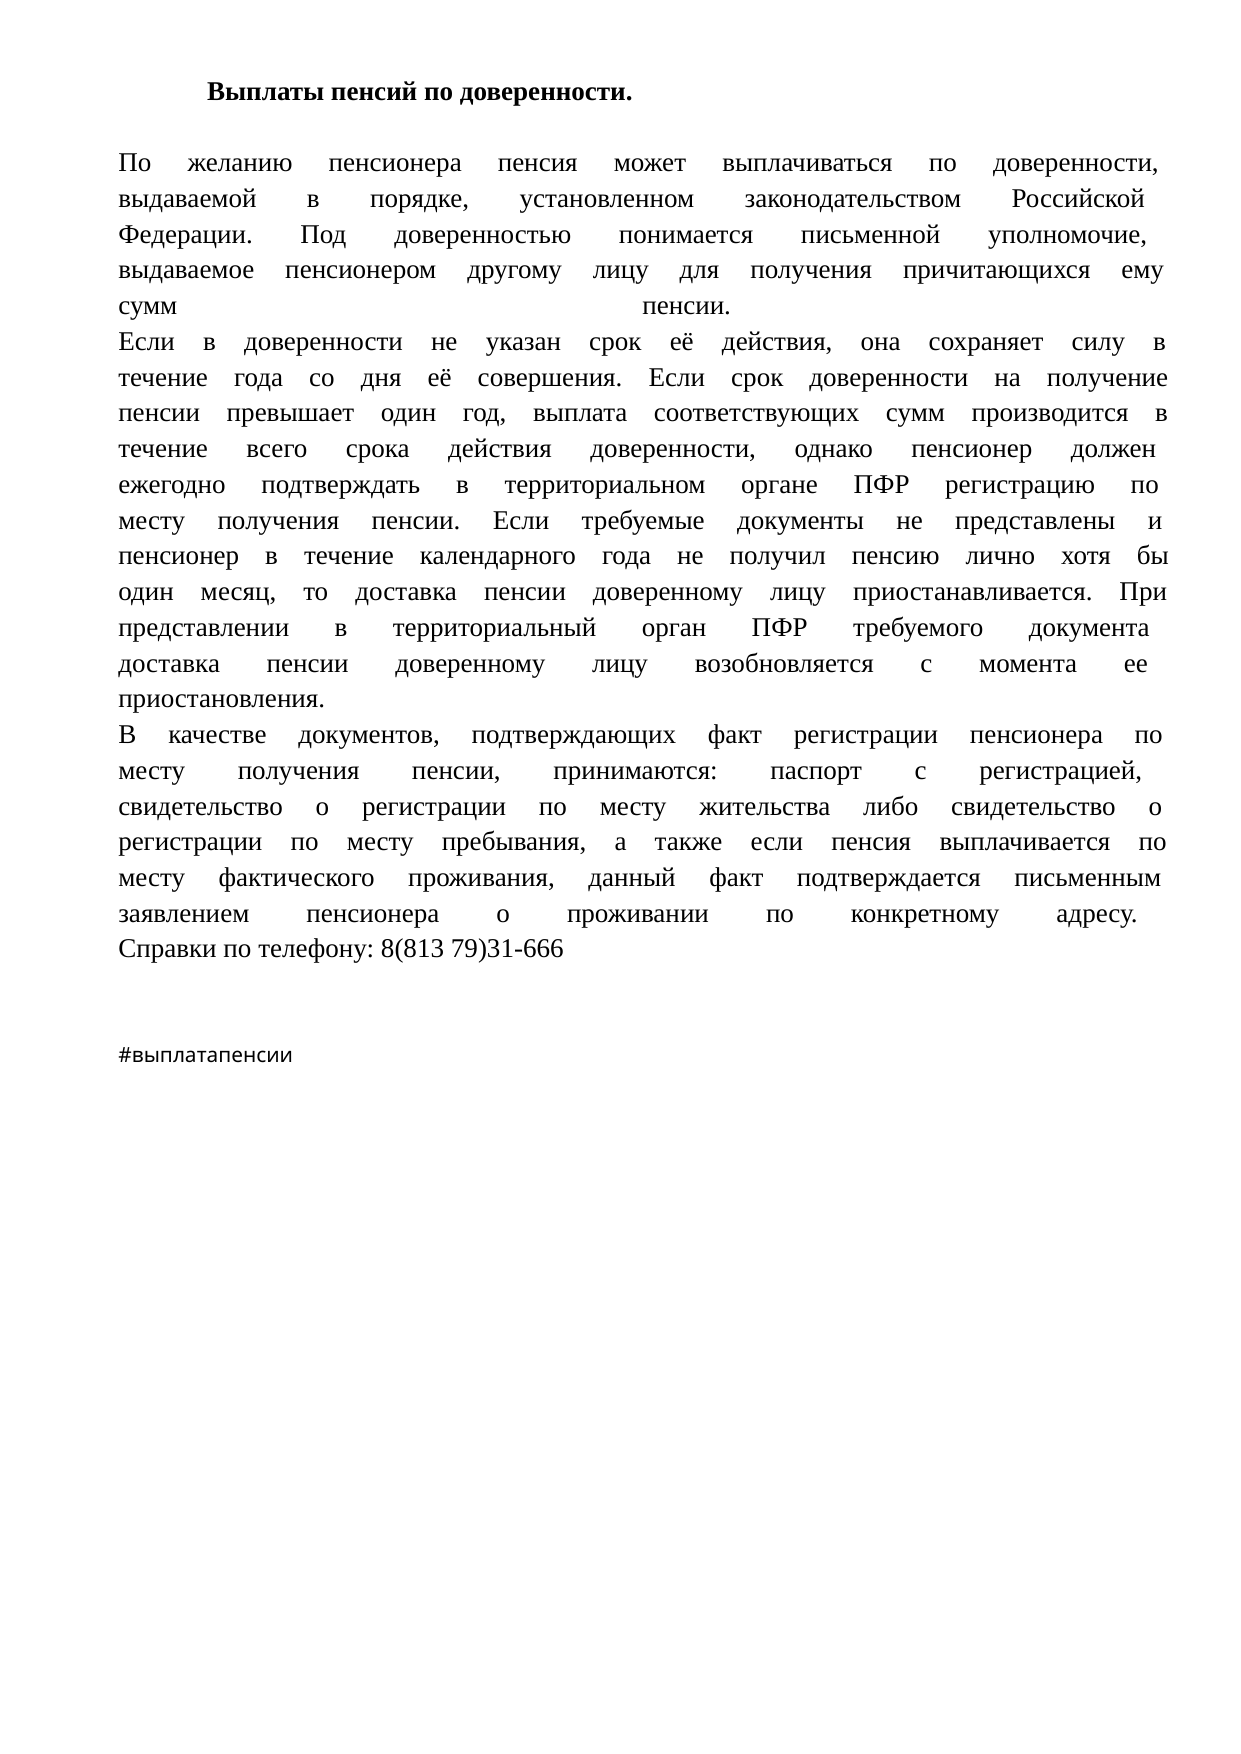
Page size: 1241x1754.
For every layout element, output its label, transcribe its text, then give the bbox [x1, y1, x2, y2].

text По желанию пенсионера пенсия может выплачиваться по доверенности, выдаваемой в порядке, установленном законодательством Российской Федерации. Под доверенностью понимается письменной уполномочие, выдаваемое пенсионером другому лицу для получения причитающихся ему сумм пенсии. Если в доверенности не указан срок её действия, она сохраняет силу в течение года со дня её совершения. Если срок доверенности на получение пенсии превышает один год, выплата соответствующих сумм производится в течение всего срока действия доверенности, однако пенсионер должен ежегодно подтверждать в территориальном органе ПФР регистрацию по месту получения пенсии. Если требуемые документы не представлены и пенсионер в течение календарного года не получил пенсию лично хотя бы один месяц, то доставка пенсии доверенному лицу приостанавливается. При представлении в территориальный орган ПФР требуемого документа доставка пенсии доверенному лицу возобновляется с момента ее приостановления. В качестве документов, подтверждающих факт регистрации пенсионера по месту получения пенсии, принимаются: паспорт с регистрацией, свидетельство о регистрации по месту жительства либо свидетельство о регистрации по месту пребывания, а также если пенсия выплачивается по месту фактического проживания, данный факт подтверждается письменным заявлением пенсионера о проживании по конкретному адресу. Справки по телефону: 8(813 79)31-666 [118, 111, 1196, 964]
text Выплаты пенсий по доверенности. [118, 75, 1196, 106]
text #выплатапенсии [118, 1040, 1196, 1068]
